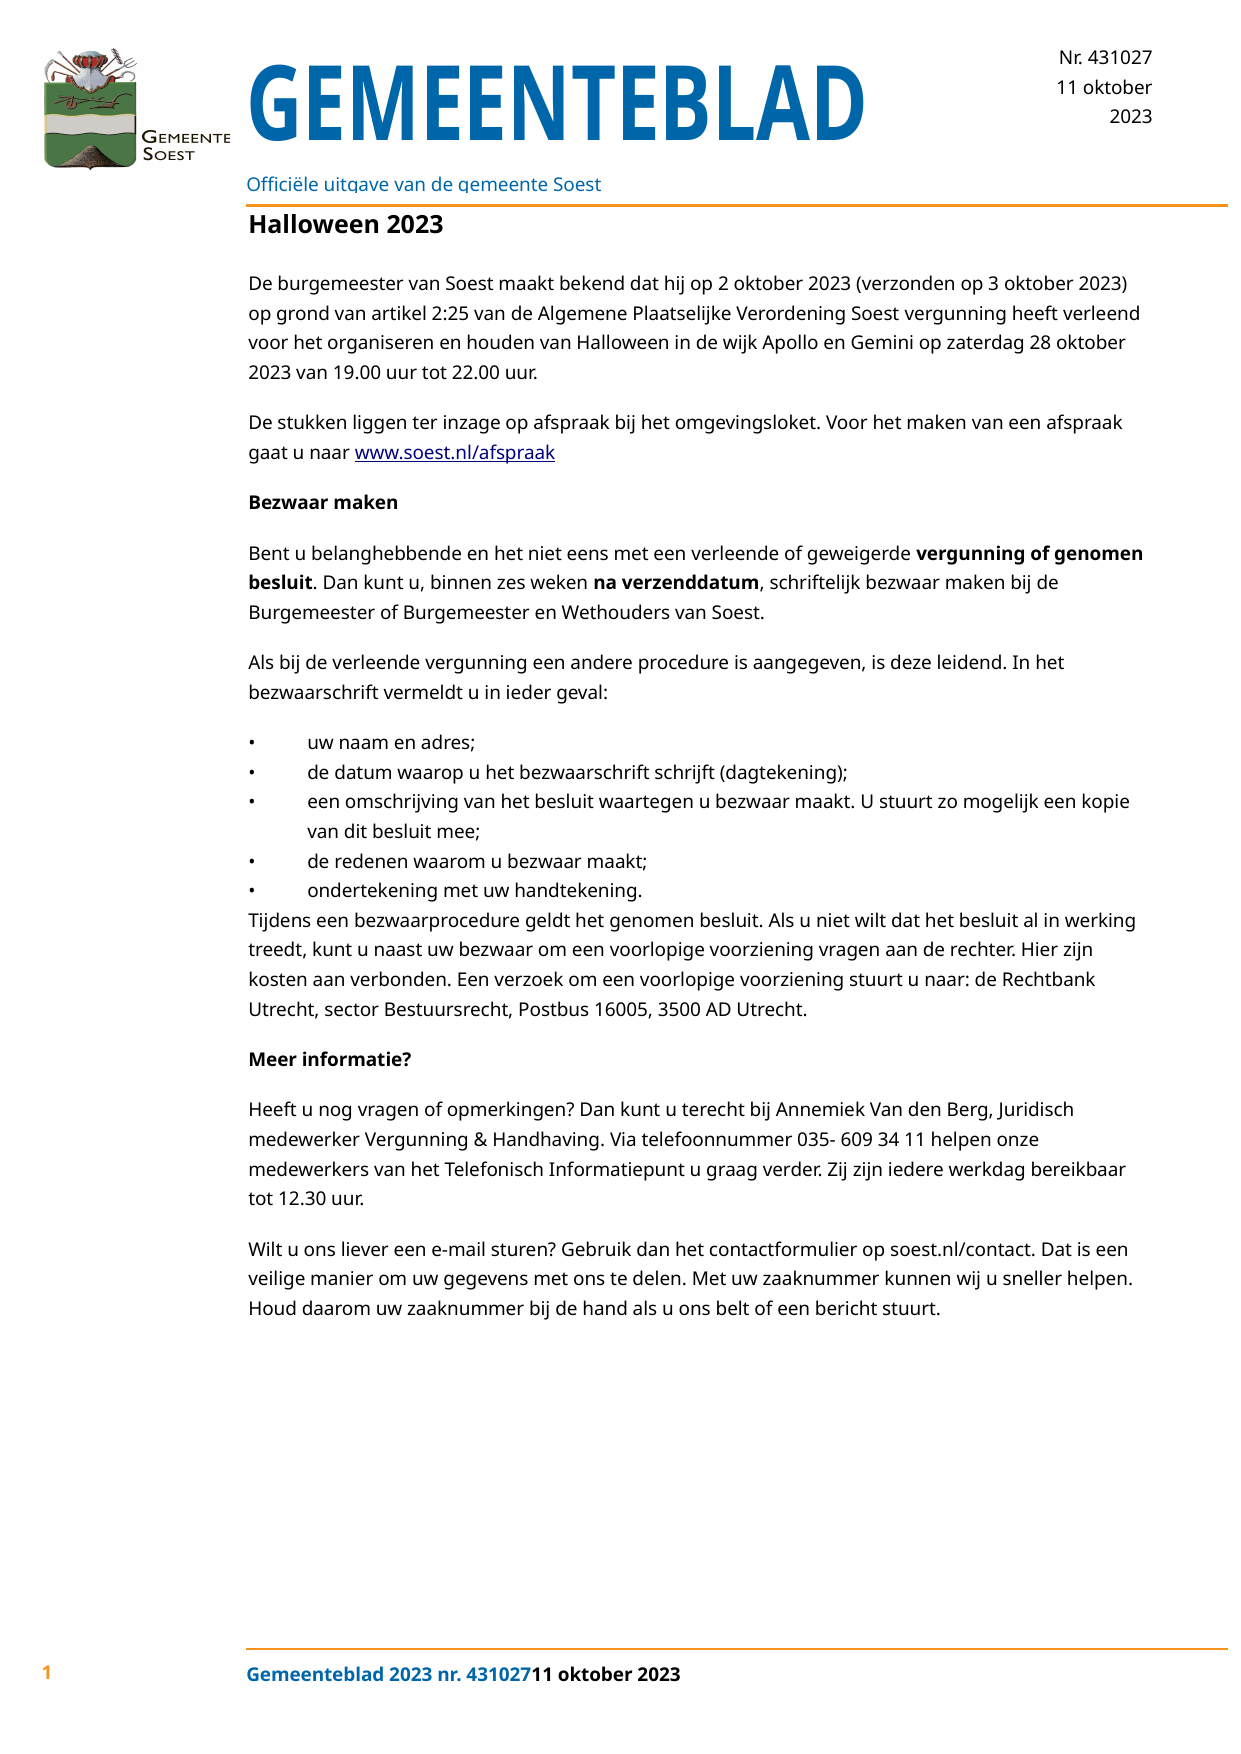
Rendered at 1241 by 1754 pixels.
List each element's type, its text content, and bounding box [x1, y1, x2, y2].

text Wilt u ons liever een e-mail sturen? Gebruik dan het contactformulier op soest.nl/contact. Dat is een veilige manier om uw gegevens met ons te delen. Met uw zaaknummer kunnen wij u sneller helpen. Houd daarom uw zaaknummer bij de hand als u ons belt of een bericht stuurt. [248, 1236, 1152, 1321]
picture [41, 47, 231, 172]
text De stukken liggen ter inzage op afspraak bij het omgevingsloket. Voor het maken van een afspraak gaat u naar www.soest.nl/afspraak [248, 409, 1152, 465]
list een omschrijving van het besluit waartegen u bezwaar maakt. U stuurt zo mogelijk een kopie van dit besluit mee; [248, 789, 1152, 844]
text Bezwaar maken [248, 489, 1152, 515]
text Als bij de verleende vergunning een andere procedure is aangegeven, is deze leidend. In het bezwaarschrift vermeldt u in ieder geval: [248, 649, 1152, 705]
list uw naam en adres; [248, 729, 1152, 755]
text Heeft u nog vragen of opmerkingen? Dan kunt u terecht bij Annemiek Van den Berg, Juridisch medewerker Vergunning & Handhaving. Via telefoonnummer 035- 609 34 11 helpen onze medewerkers van het Telefonisch Informatiepunt u graag verder. Zij zijn iedere werkdag bereikbaar tot 12.30 uur. [248, 1097, 1152, 1211]
list de redenen waarom u bezwaar maakt; [248, 848, 1152, 873]
text Halloween 2023 [248, 207, 1152, 241]
list de datum waarop u het bezwaarschrift schrijft (dagtekening); [248, 759, 1152, 785]
text De burgemeester van Soest maakt bekend dat hij op 2 oktober 2023 (verzonden op 3 oktober 2023) op grond van artikel 2:25 van de Algemene Plaatselijke Verordening Soest vergunning heeft verleend voor het organiseren en houden van Halloween in de wijk Apollo en Gemini op zaterdag 28 oktober 2023 van 19.00 uur tot 22.00 uur. [248, 270, 1152, 385]
text Bent u belanghebbende en het niet eens met een verleende of geweigerde vergunning of genomen besluit. Dan kunt u, binnen zes weken na verzenddatum, schriftelijk bezwaar maken bij de Burgemeester of Burgemeester en Wethouders van Soest. [248, 540, 1152, 625]
text Tijdens een bezwaarprocedure geldt het genomen besluit. Als u niet wilt dat het besluit al in werking treedt, kunt u naast uw bezwaar om een voorlopige voorziening vragen aan de rechter. Hier zijn kosten aan verbonden. Een verzoek om een voorlopige voorziening stuurt u naar: de Rechtbank Utrecht, sector Bestuursrecht, Postbus 16005, 3500 AD Utrecht. [248, 907, 1152, 1021]
text Meer informatie? [248, 1046, 1152, 1072]
list ondertekening met uw handtekening. [248, 877, 1152, 903]
